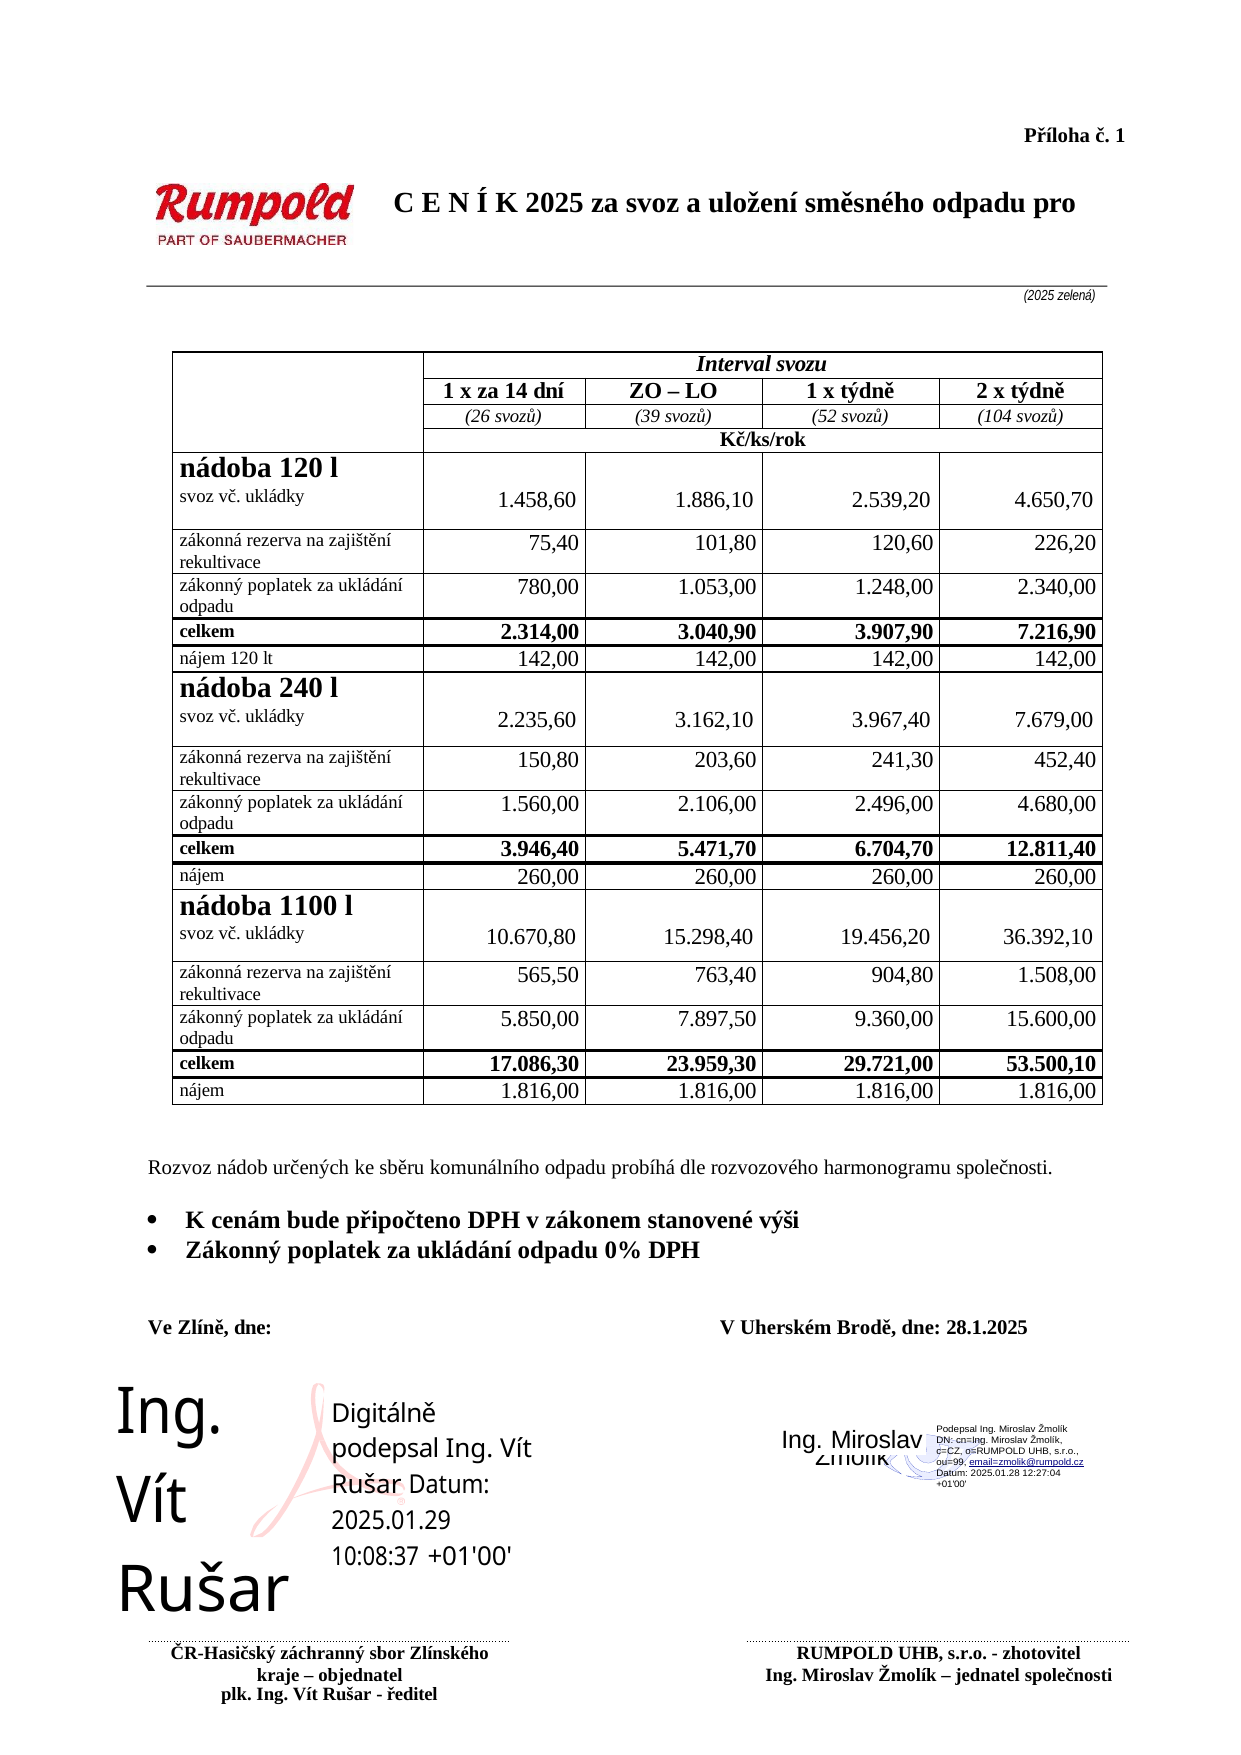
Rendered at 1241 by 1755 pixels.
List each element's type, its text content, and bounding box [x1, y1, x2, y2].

table_cell 12.811,40 [940, 837, 1102, 861]
table_cell 53.500,10 [940, 1052, 1102, 1076]
table_cell celkem [173, 620, 423, 644]
table_cell nájem [173, 1079, 423, 1103]
table_cell (39 svozů) [586, 405, 762, 428]
table_cell 7.897,50 [586, 1006, 762, 1049]
list K cenám bude připočteno DPH v zákonem stanovené výši [148, 1204, 1209, 1234]
table_header [510, 1641, 747, 1706]
table_cell 226,20 [940, 530, 1102, 573]
table_cell 101,80 [586, 530, 762, 573]
table_cell 1.458,60 [424, 453, 585, 528]
table_cell 17.086,30 [424, 1052, 585, 1076]
table_cell 4.650,70 [940, 453, 1102, 528]
table_cell zákonný poplatek za ukládání odpadu [173, 574, 423, 617]
table_cell 36.392,10 [940, 890, 1102, 961]
table_cell 260,00 [940, 865, 1102, 889]
table_cell 1.816,00 [940, 1079, 1102, 1103]
table_header ČR-Hasičský záchranný sbor Zlínského kraje – objednatel plk. Ing. Vít Rušar - ředitel [149, 1641, 510, 1706]
table_cell 1.886,10 [586, 453, 762, 528]
table_cell 7.679,00 [940, 673, 1102, 746]
table_cell 6.704,70 [763, 837, 939, 861]
table_cell 260,00 [424, 865, 585, 889]
text Podepsal Ing. Miroslav Žmolík DN: cn=Ing. Miroslav Žmolík, c=CZ, o=RUMPOLD UHB, s.r.o., [936, 1423, 1083, 1456]
table_cell 5.850,00 [424, 1006, 585, 1049]
table_cell zákonný poplatek za ukládání odpadu [173, 791, 423, 834]
table_cell 7.216,90 [940, 620, 1102, 644]
text Ing. Miroslav [781, 1426, 926, 1455]
table_cell 2.106,00 [586, 791, 762, 834]
table_cell celkem [173, 1052, 423, 1076]
table_header [173, 353, 423, 452]
table_cell nádoba 120 l [173, 453, 423, 485]
table_cell 1.053,00 [586, 574, 762, 617]
table_cell 19.456,20 [763, 890, 939, 961]
table_cell 142,00 [940, 647, 1102, 671]
table_cell 3.967,40 [763, 673, 939, 746]
text Digitálně podepsal Ing. Vít Rušar Datum: 2025.01.29 [331, 1394, 540, 1537]
table_cell 2.539,20 [763, 453, 939, 528]
table_header Interval svozu [424, 353, 1102, 378]
text Příloha č. 1 [1024, 123, 1209, 147]
table_cell 5.471,70 [586, 837, 762, 861]
table_cell 29.721,00 [763, 1052, 939, 1076]
table_cell 150,80 [424, 747, 585, 790]
table_header [355, 184, 374, 245]
table_cell 1.508,00 [940, 962, 1102, 1005]
table_cell 1 x týdně [763, 379, 939, 404]
table_cell 15.600,00 [940, 1006, 1102, 1049]
text +01'00' [936, 1479, 1209, 1489]
text ou=99, email=zmolik@rumpold.cz Datum: 2025.01.28 12:27:04 [944, 1457, 1113, 1478]
table_cell nádoba 1100 l [173, 890, 423, 922]
table_cell 763,40 [586, 962, 762, 1005]
table_cell 1 x za 14 dní [424, 379, 585, 404]
table_cell 904,80 [763, 962, 939, 1005]
table_cell 142,00 [424, 647, 585, 671]
table_cell 2.235,60 [424, 673, 585, 746]
table_cell 4.680,00 [940, 791, 1102, 834]
subtitle Žmolík [815, 1455, 892, 1471]
table_cell nájem 120 lt [173, 647, 423, 671]
table_cell 3.040,90 [586, 620, 762, 644]
text (2025 zelená) [1023, 283, 1209, 303]
table_cell 142,00 [586, 647, 762, 671]
table_cell 2.314,00 [424, 620, 585, 644]
table_cell 2 x týdně [940, 379, 1102, 404]
table_cell 260,00 [763, 865, 939, 889]
table_cell 10.670,80 [424, 890, 585, 961]
list Zákonný poplatek za ukládání odpadu 0% DPH [148, 1234, 1209, 1265]
table_cell 203,60 [586, 747, 762, 790]
table_cell nájem [173, 865, 423, 889]
table_cell zákonný poplatek za ukládání odpadu [173, 1006, 423, 1049]
text Ve Zlíně, dne: V Uherském Brodě, dne: 28.1.2025 [148, 1315, 1209, 1339]
table_cell 452,40 [940, 747, 1102, 790]
table_cell (104 svozů) [940, 405, 1102, 428]
table_cell 75,40 [424, 530, 585, 573]
table_header [151, 184, 155, 245]
table_cell 3.946,40 [424, 837, 585, 861]
table_cell 23.959,30 [586, 1052, 762, 1076]
table_cell 1.816,00 [424, 1079, 585, 1103]
table_cell 3.162,10 [586, 673, 762, 746]
table_cell 241,30 [763, 747, 939, 790]
table_cell 1.560,00 [424, 791, 585, 834]
table_cell ZO – LO [586, 379, 762, 404]
text Ing. Vít Rušar [117, 1364, 304, 1630]
table_cell 3.907,90 [763, 620, 939, 644]
table_cell zákonná rezerva na zajištění rekultivace [173, 747, 423, 790]
table_cell 780,00 [424, 574, 585, 617]
table_cell zákonná rezerva na zajištění rekultivace [173, 530, 423, 573]
table_header RUMPOLD UHB, s.r.o. - zhotovitel Ing. Miroslav Žmolík – jednatel společnosti [747, 1641, 1131, 1706]
table_cell nádoba 240 l [173, 673, 423, 705]
table_cell 9.360,00 [763, 1006, 939, 1049]
table_cell svoz vč. ukládky [173, 485, 423, 528]
table_cell 1.248,00 [763, 574, 939, 617]
table_cell 1.816,00 [763, 1079, 939, 1103]
table_cell 1.816,00 [586, 1079, 762, 1103]
table_cell svoz vč. ukládky [173, 922, 423, 961]
table_cell (52 svozů) [763, 405, 939, 428]
table_cell 260,00 [586, 865, 762, 889]
table_cell zákonná rezerva na zajištění rekultivace [173, 962, 423, 1005]
text Rozvoz nádob určených ke sběru komunálního odpadu probíhá dle rozvozového harmonogramu společnosti. [148, 1155, 1209, 1179]
table_cell svoz vč. ukládky [173, 705, 423, 746]
table_cell 565,50 [424, 962, 585, 1005]
text 10:08:37 +01'00' [331, 1538, 540, 1573]
table_cell 120,60 [763, 530, 939, 573]
table_cell celkem [173, 837, 423, 861]
table_cell 15.298,40 [586, 890, 762, 961]
table_cell 2.340,00 [940, 574, 1102, 617]
table_cell Kč/ks/rok [424, 429, 1102, 452]
table_cell (26 svozů) [424, 405, 585, 428]
table_header C E N Í K 2025 za svoz a uložení směsného odpadu pro [374, 184, 1082, 245]
table_cell 2.496,00 [763, 791, 939, 834]
table_cell 142,00 [763, 647, 939, 671]
